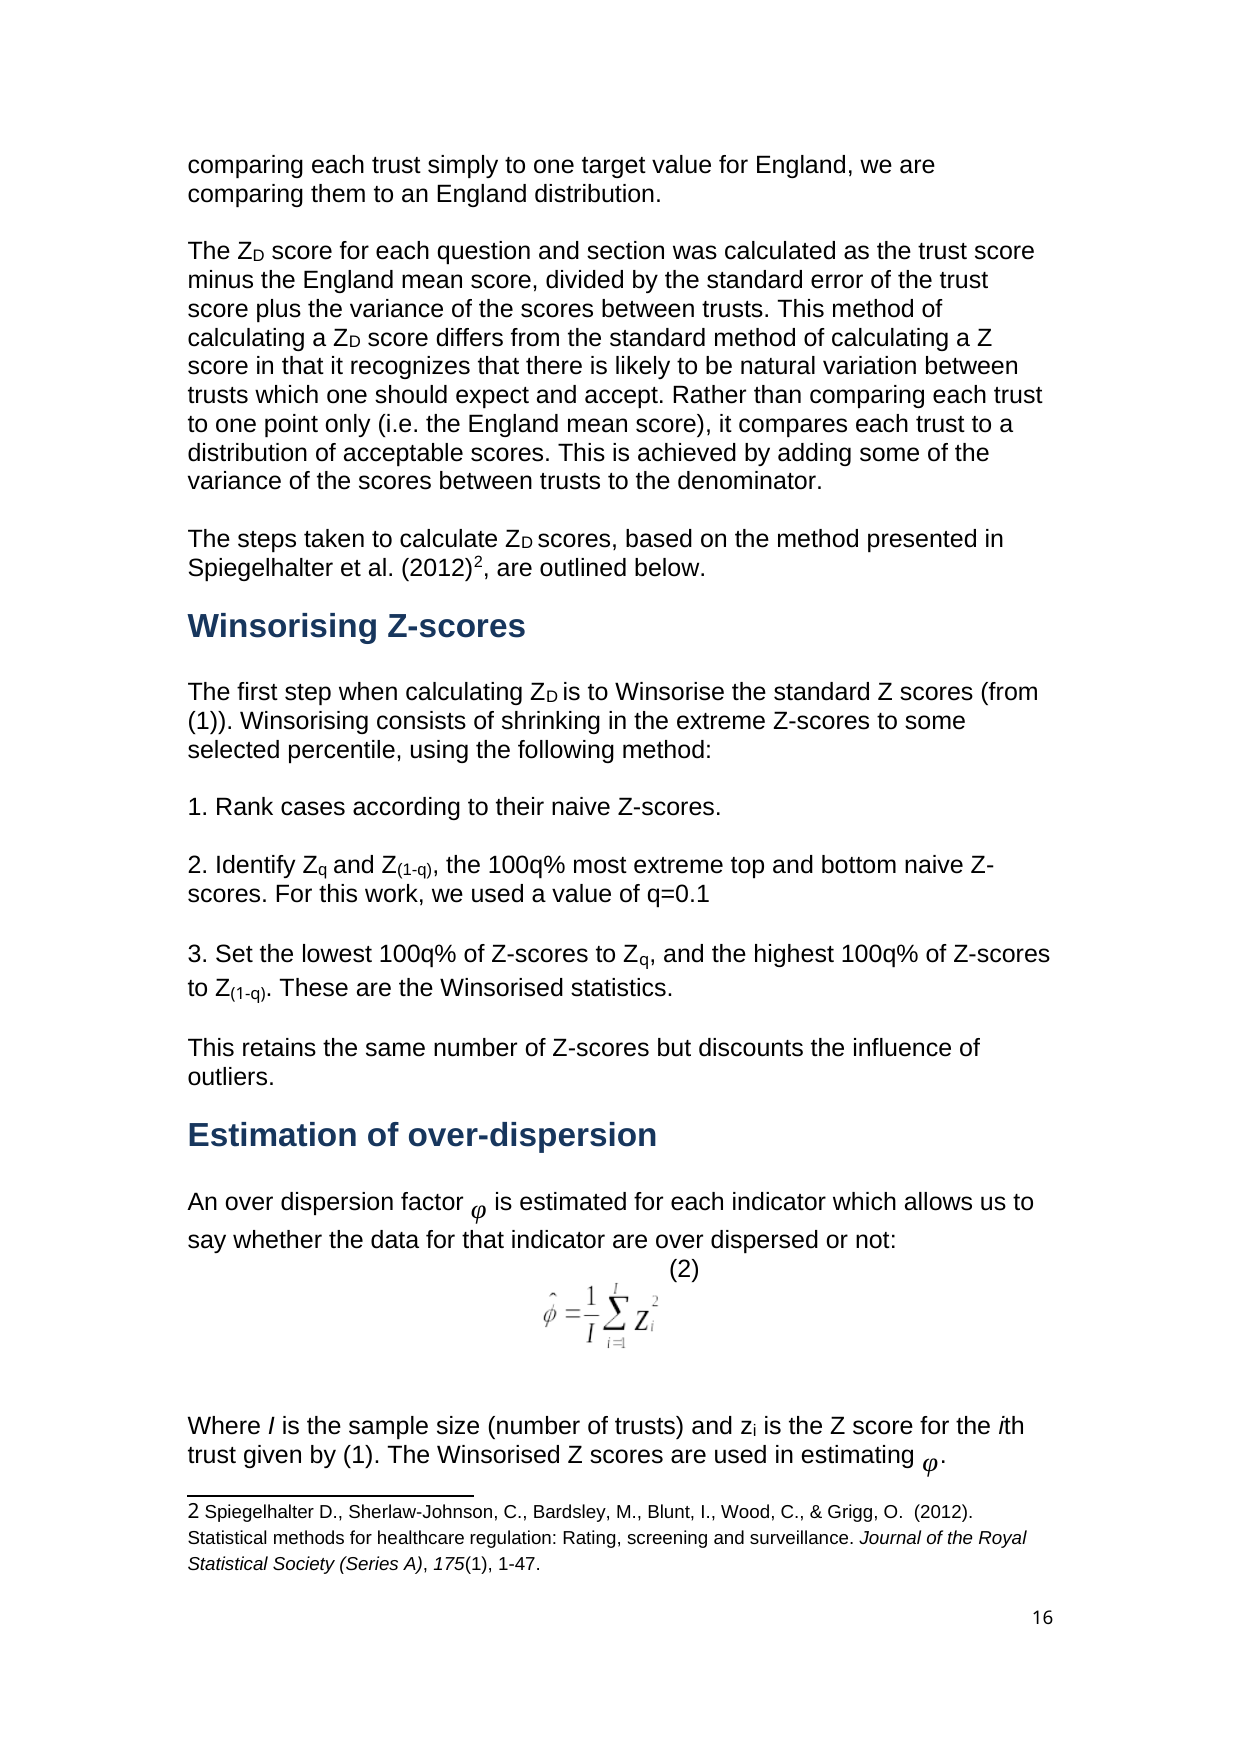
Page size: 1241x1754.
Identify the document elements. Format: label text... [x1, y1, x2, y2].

subtitle Winsorising Z-scores [187, 606, 1053, 645]
text 3. Set the lowest 100q% of Z-scores to Zq, and the highest 100q% of Z-scores to Z(1-q). These are the Winsorised statistics. [187, 936, 1053, 1004]
subtitle Estimation of over-dispersion [187, 1115, 1053, 1154]
text Where I is the sample size (number of trusts) and zi is the Z score for the ith trust given by (1). The Winsorised Z scores are used in estimating . [187, 1411, 1053, 1478]
text comparing each trust simply to one target value for England, we are comparing them to an England distribution. [187, 150, 1053, 207]
text An over dispersion factor is estimated for each indicator which allows us to say whether the data for that indicator are over dispersed or not: [187, 1186, 1053, 1253]
text This retains the same number of Z-scores but discounts the influence of outliers. [187, 1033, 1053, 1090]
text Spiegelhalter D., Sherlaw-Johnson, C., Bardsley, M., Blunt, I., Wood, C., & Grigg, O. (2012). Statistical methods for healthcare regulation: Rating, screening and surveillance. Journal of the Royal Statistical Society (Series A), 175(1), 1-47. [187, 1496, 1053, 1576]
text The ZD score for each question and section was calculated as the trust score minus the England mean score, divided by the standard error of the trust score plus the variance of the scores between trusts. This method of calculating a ZD score differs from the standard method of calculating a Z score in that it recognizes that there is likely to be natural variation between trusts which one should expect and accept. Rather than comparing each trust to one point only (i.e. the England mean score), it compares each trust to a distribution of acceptable scores. This is achieved by adding some of the variance of the scores between trusts to the denominator. [187, 236, 1053, 495]
text The steps taken to calculate ZD scores, based on the method presented in Spiegelhalter et al. (2012), are outlined below. [187, 524, 1053, 581]
text The first step when calculating ZD is to Winsorise the standard Z scores (from (1)). Winsorising consists of shrinking in the extreme Z-scores to some selected percentile, using the following method: [187, 677, 1053, 763]
text (2) [187, 1253, 1053, 1353]
text 2. Identify Zq and Z(1-q), the 100q% most extreme top and bottom naive Z-scores. For this work, we used a value of q=0.1 [187, 850, 1053, 907]
text 1. Rank cases according to their naive Z-scores. [187, 792, 1053, 821]
